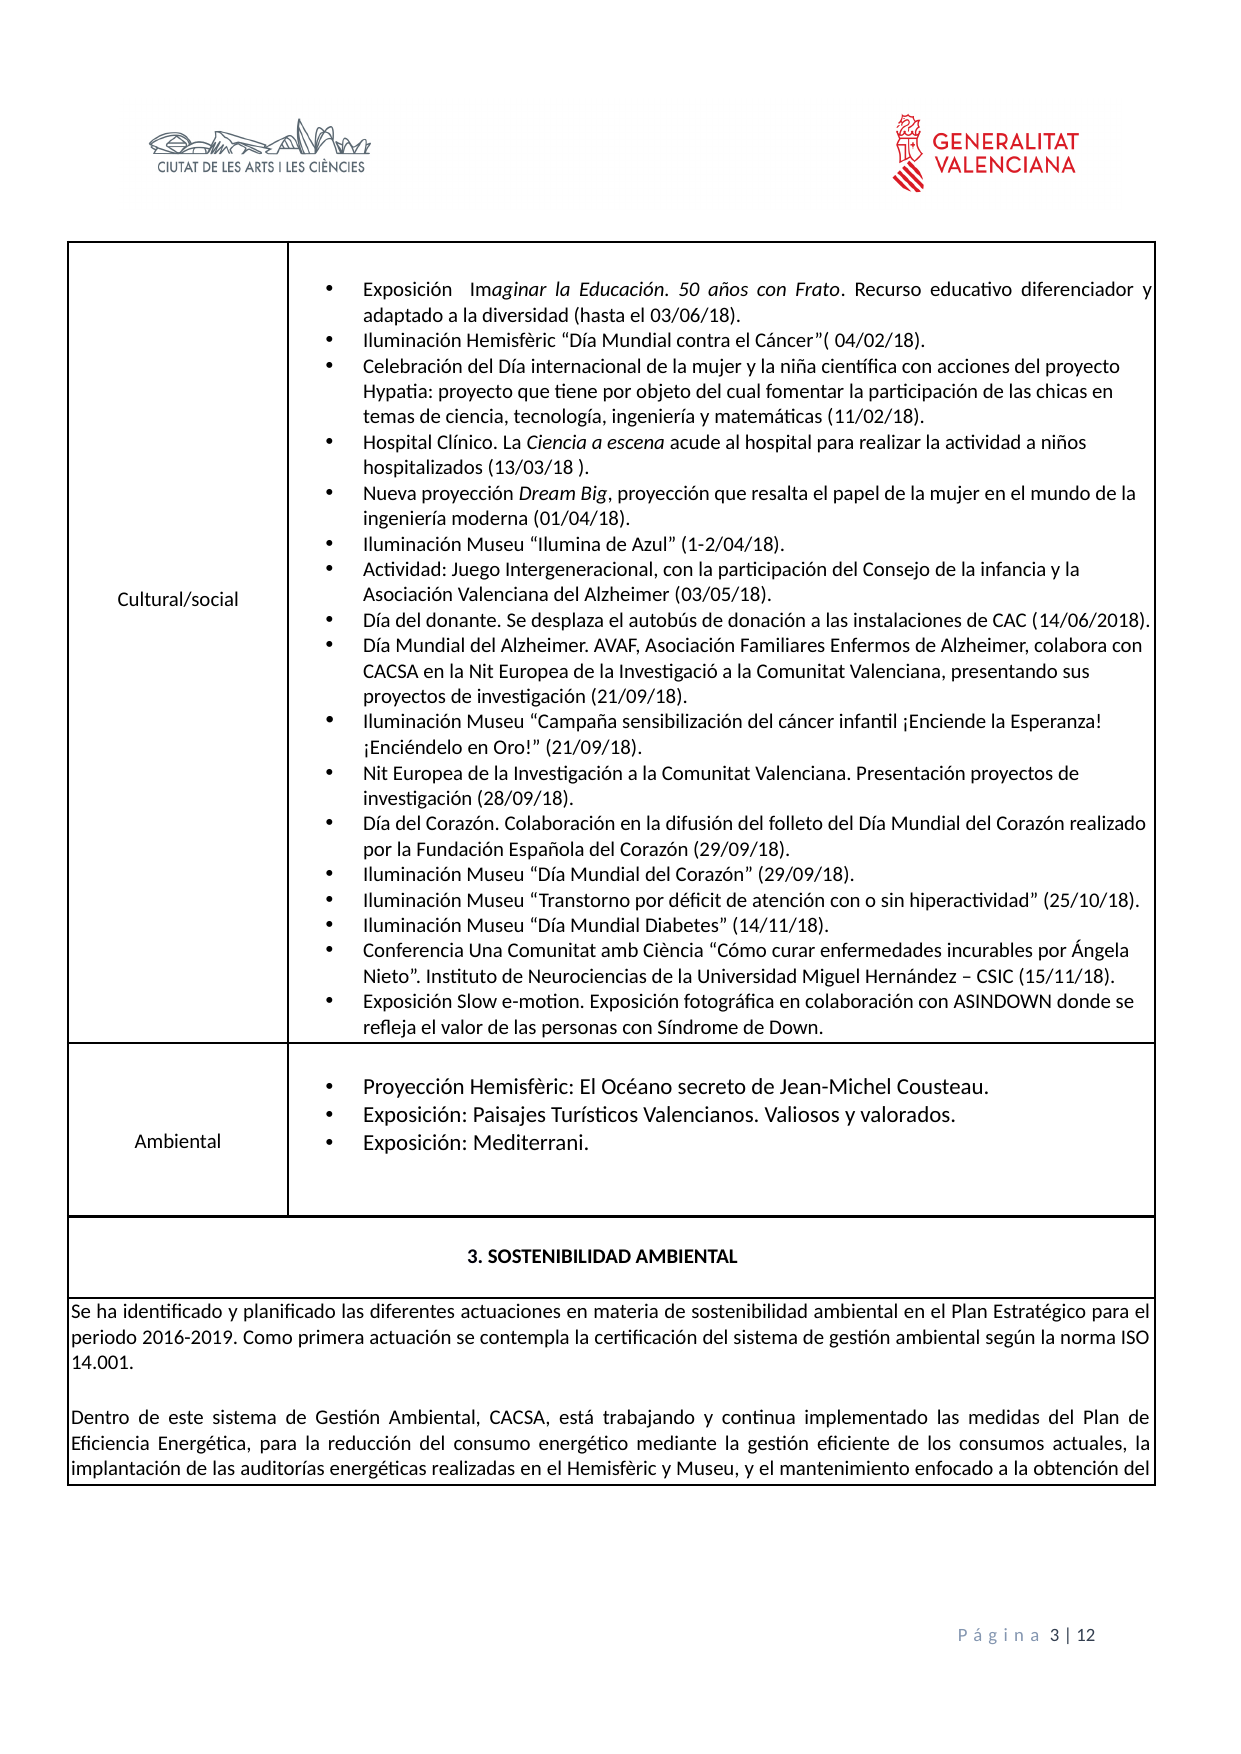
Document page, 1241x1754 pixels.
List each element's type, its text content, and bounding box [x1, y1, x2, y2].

table_cell 3. SOSTENIBILIDAD AMBIENTAL [69, 1218, 1154, 1297]
table_cell Proyección Hemisfèric: El Océano secreto de Jean-Michel Cousteau. Exposición: Paisajes Turísticos Valencianos. Valiosos y valorados. Exposición: Mediterrani. [289, 1044, 1154, 1215]
table_cell Se ha identificado y planificado las diferentes actuaciones en materia de sostenibilidad ambiental en el Plan Estratégico para el periodo 2016-2019. Como primera actuación se contempla la certificación del sistema de gestión ambiental según la norma ISO 14.001. Dentro de este sistema de Gestión Ambiental, CACSA, está trabajando y continua implementado las medidas del Plan de Eficiencia Energética, para la reducción del consumo energético mediante la gestión eficiente de los consumos actuales, la implantación de las auditorías energéticas realizadas en el Hemisfèric y Museu, y el mantenimiento enfocado a la obtención del [69, 1299, 1154, 1484]
table_cell Cultural/social [69, 243, 287, 1042]
table_cell Ambiental [69, 1044, 287, 1215]
table_cell Exposición Imaginar la Educación. 50 años con Frato. Recurso educativo diferenciador y adaptado a la diversidad (hasta el 03/06/18). Iluminación Hemisfèric “Día Mundial contra el Cáncer”( 04/02/18). Celebración del Día internacional de la mujer y la niña científica con acciones del proyecto Hypatia: proyecto que tiene por objeto del cual fomentar la participación de las chicas en temas de ciencia, tecnología, ingeniería y matemáticas (11/02/18). Hospital Clínico. La Ciencia a escena acude al hospital para realizar la actividad a niños hospitalizados (13/03/18 ). Nueva proyección Dream Big, proyección que resalta el papel de la mujer en el mundo de la ingeniería moderna (01/04/18). Iluminación Museu “Ilumina de Azul” (1-2/04/18). Actividad: Juego Intergeneracional, con la participación del Consejo de la infancia y la Asociación Valenciana del Alzheimer (03/05/18). Día del donante. Se desplaza el autobús de donación a las instalaciones de CAC (14/06/2018). Día Mundial del Alzheimer. AVAF, Asociación Familiares Enfermos de Alzheimer, colabora con CACSA en la Nit Europea de la Investigació a la Comunitat Valenciana, presentando sus proyectos de investigación (21/09/18). Iluminación Museu “Campaña sensibilización del cáncer infantil ¡Enciende la Esperanza! ¡Enciéndelo en Oro!” (21/09/18). Nit Europea de la Investigación a la Comunitat Valenciana. Presentación proyectos de investigación (28/09/18). Día del Corazón. Colaboración en la difusión del folleto del Día Mundial del Corazón realizado por la Fundación Española del Corazón (29/09/18). Iluminación Museu “Día Mundial del Corazón” (29/09/18). Iluminación Museu “Transtorno por déficit de atención con o sin hiperactividad” (25/10/18). Iluminación Museu “Día Mundial Diabetes” (14/11/18). Conferencia Una Comunitat amb Ciència “Cómo curar enfermedades incurables por Ángela Nieto”. Instituto de Neurociencias de la Universidad Miguel Hernández – CSIC (15/11/18). Exposición Slow e-motion. Exposición fotográfica en colaboración con ASINDOWN donde se refleja el valor de las personas con Síndrome de Down. [289, 243, 1154, 1042]
picture [118, 98, 1122, 210]
